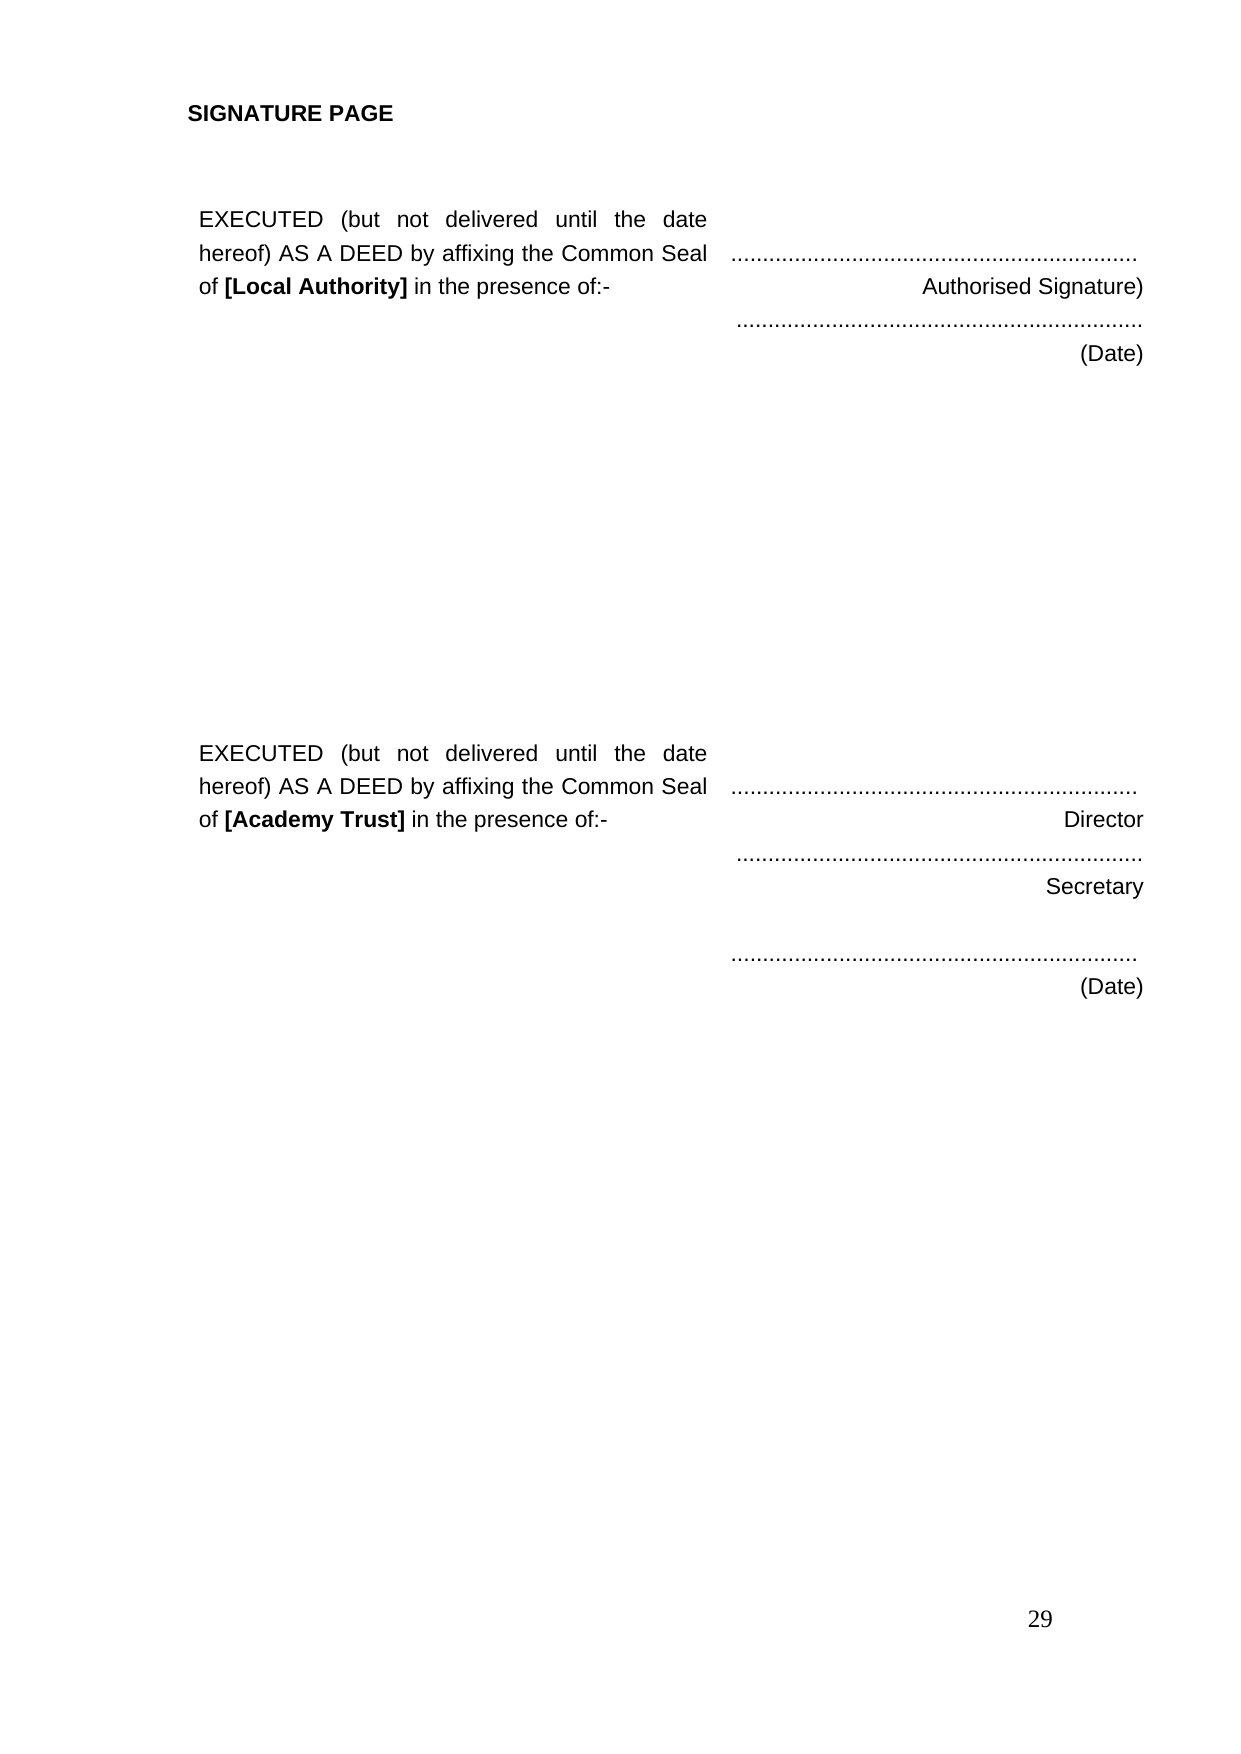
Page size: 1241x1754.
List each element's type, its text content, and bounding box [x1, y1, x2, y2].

text SIGNATURE PAGE [187, 100, 1053, 126]
table_header EXECUTED (but not delivered until the date hereof) AS A DEED by affixing the Common Seal of [Local Authority] in the presence of:- [188, 201, 719, 668]
table_header EXECUTED (but not delivered until the date hereof) AS A DEED by affixing the Common Seal of [Academy Trust] in the presence of:- [188, 734, 719, 1268]
table_header ................................................................ Authorised Signature) ................................................................ (Date) [719, 201, 1155, 668]
table_header ................................................................ Director ................................................................ Secretary ................................................................ (Date) [719, 734, 1155, 1268]
